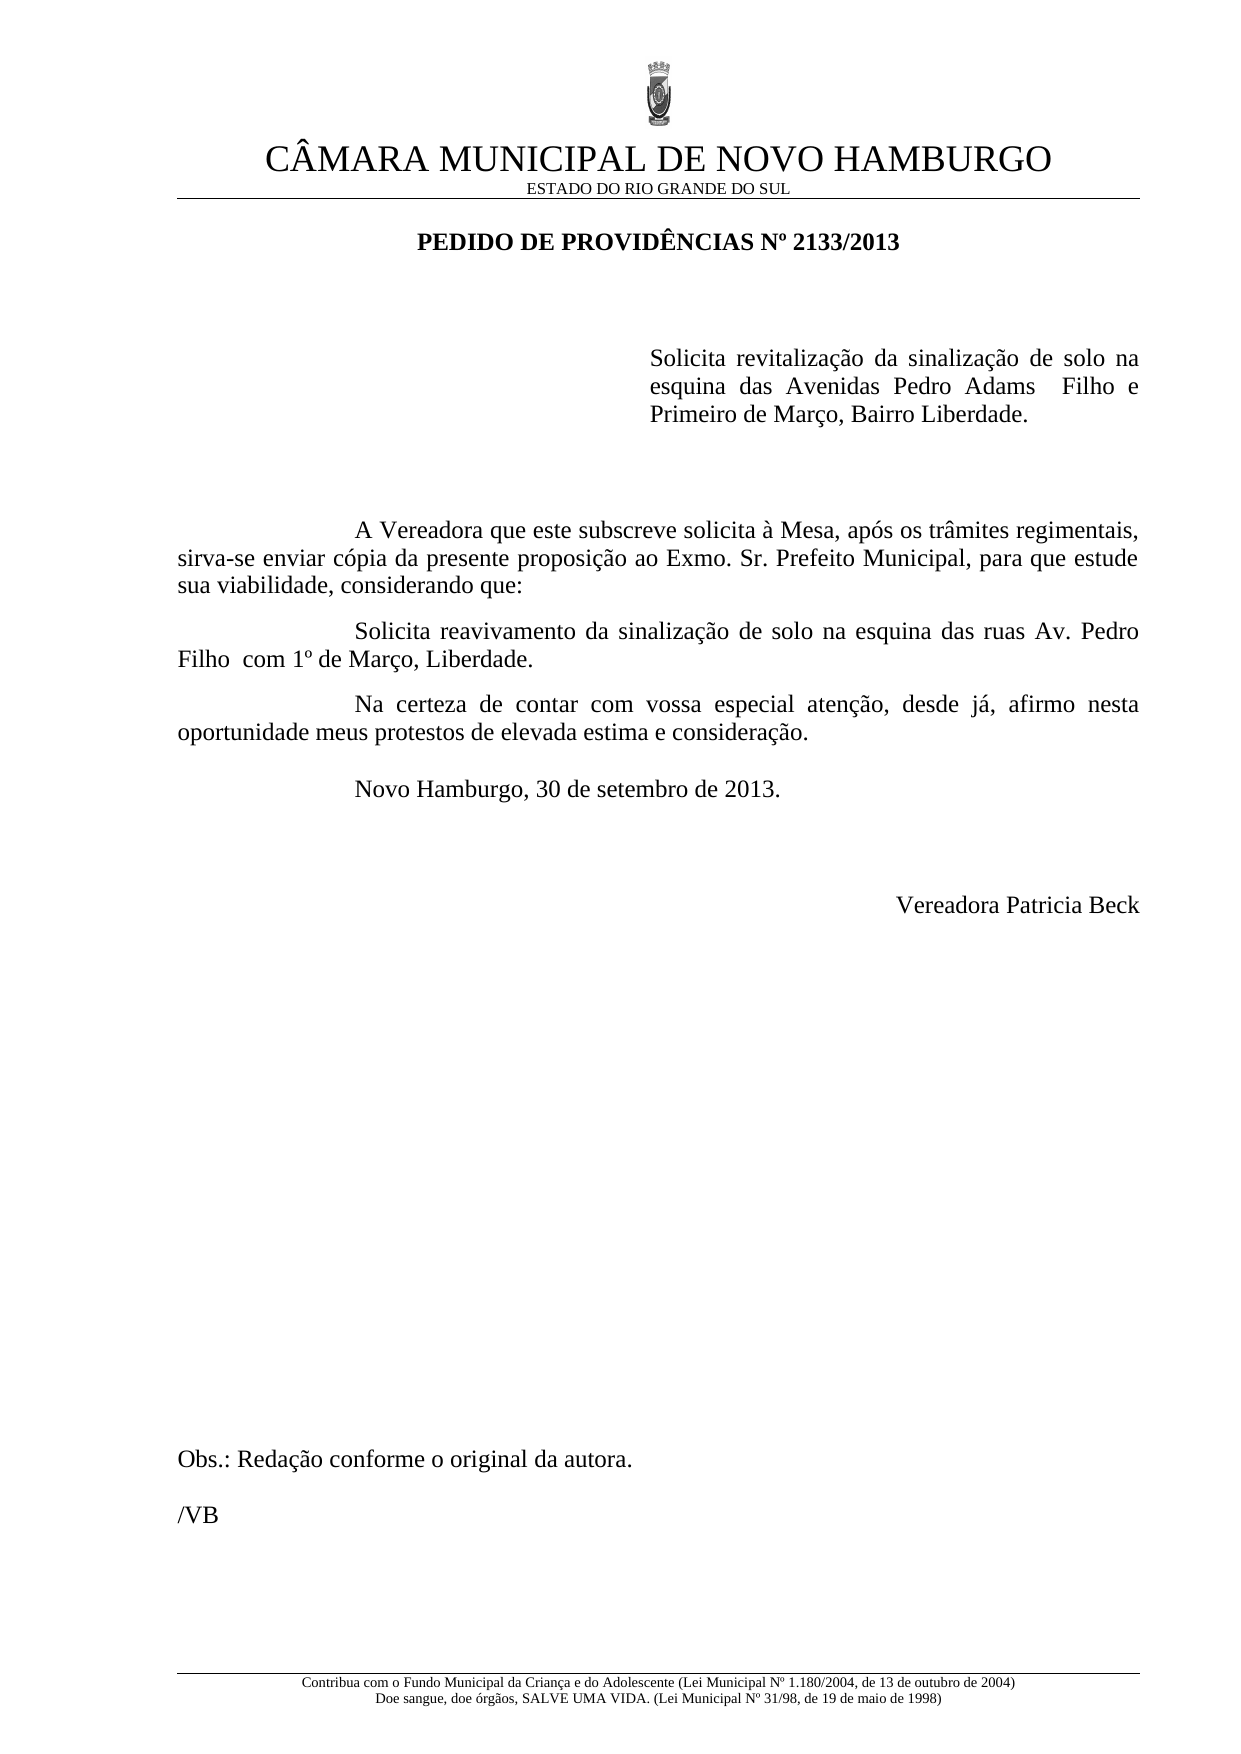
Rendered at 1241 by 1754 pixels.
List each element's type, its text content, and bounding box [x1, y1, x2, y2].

text Novo Hamburgo, 30 de setembro de 2013. [177, 775, 1140, 803]
text Obs.: Redação conforme o original da autora. [177, 1446, 1140, 1473]
text Solicita reavivamento da sinalização de solo na esquina das ruas Av. Pedro Filho com 1º de Março, Liberdade. [177, 617, 1140, 672]
text PEDIDO DE PROVIDÊNCIAS Nº 2133/2013 [177, 228, 1140, 256]
text A Vereadora que este subscreve solicita à Mesa, após os trâmites regimentais, sirva-se enviar cópia da presente proposição ao Exmo. Sr. Prefeito Municipal, para que estude sua viabilidade, considerando que: [177, 516, 1140, 599]
text Na certeza de contar com vossa especial atenção, desde já, afirmo nesta oportunidade meus protestos de elevada estima e consideração. [177, 690, 1140, 746]
text Vereadora Patricia Beck [649, 891, 1140, 919]
text Solicita revitalização da sinalização de solo na esquina das Avenidas Pedro Adams Filho e Primeiro de Março, Bairro Liberdade. [649, 344, 1140, 428]
text /VB [177, 1501, 1140, 1529]
